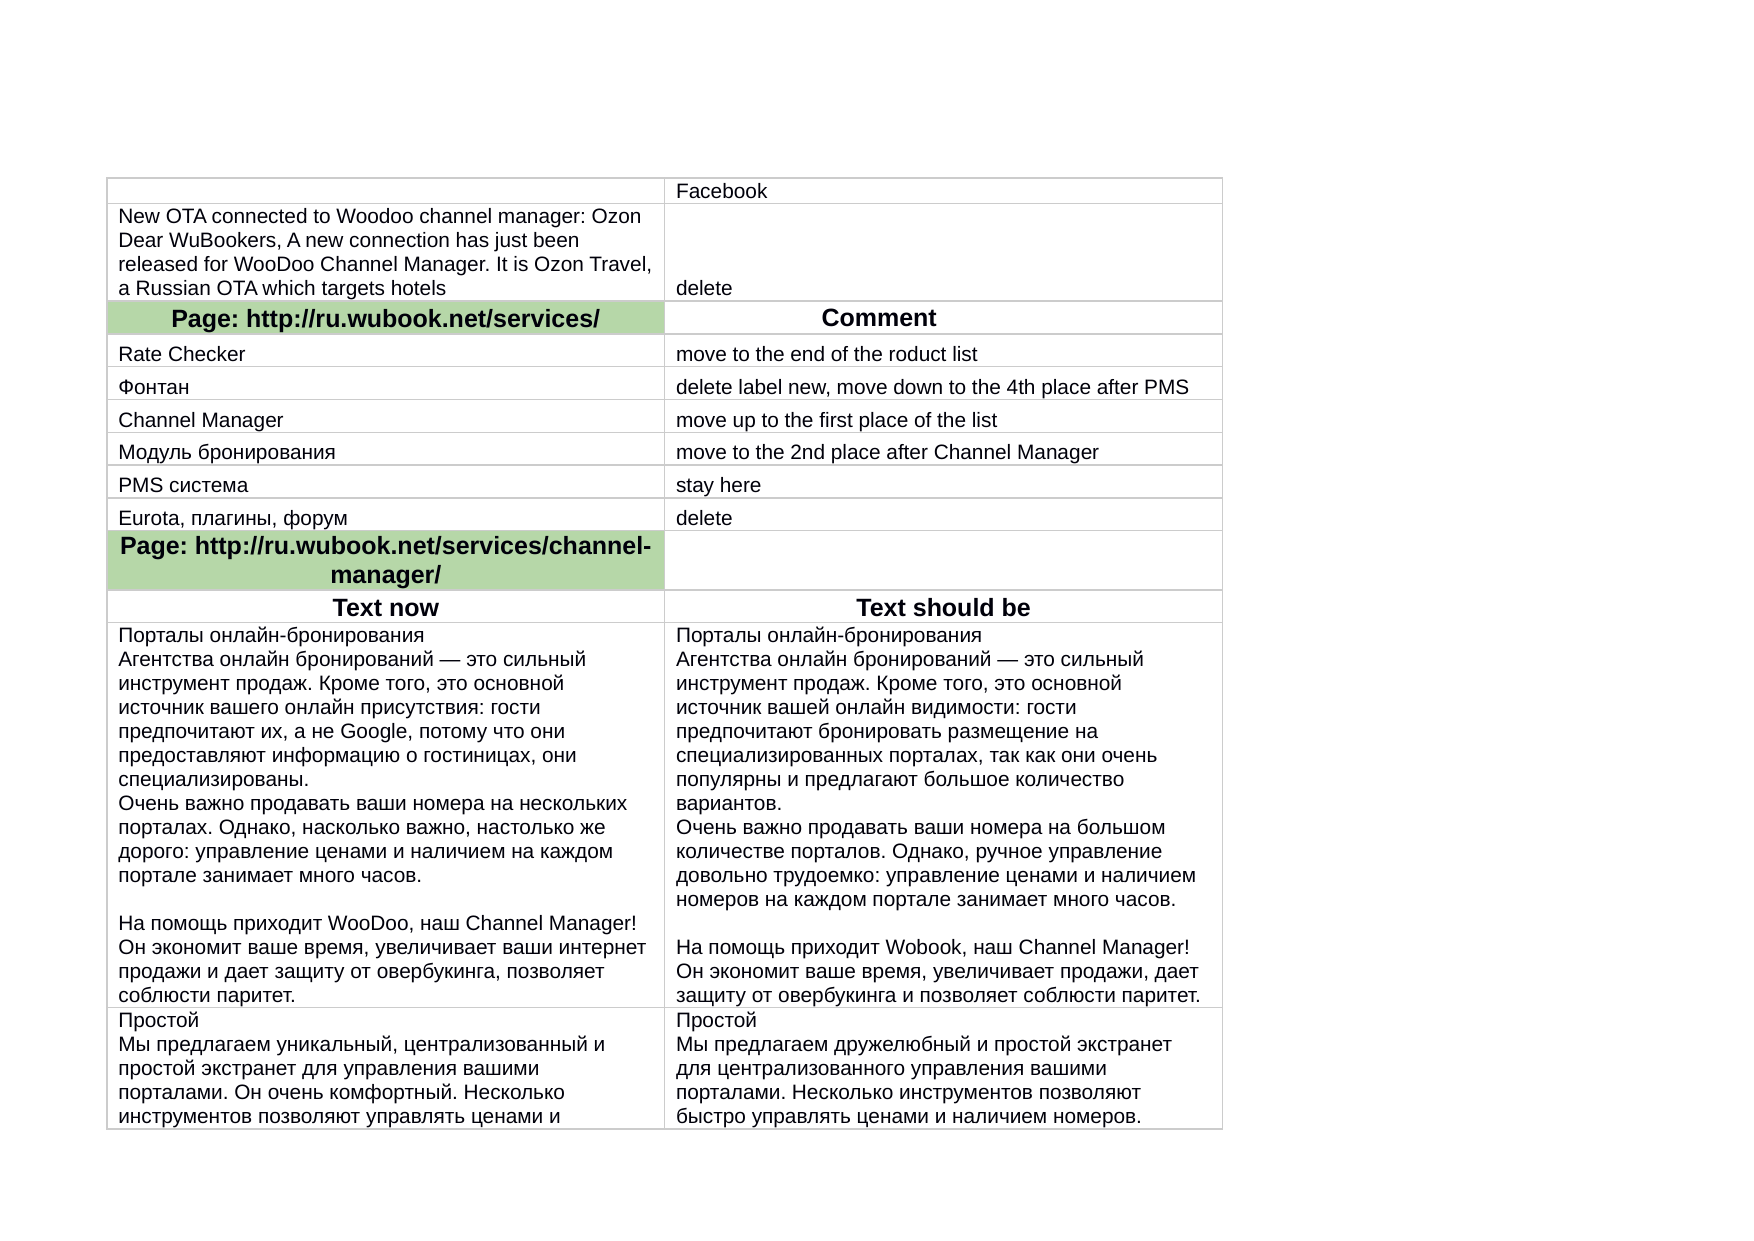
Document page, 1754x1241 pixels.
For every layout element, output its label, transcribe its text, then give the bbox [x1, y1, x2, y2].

table_cell Facebook [665, 179, 1222, 203]
table_cell move to the 2nd place after Channel Manager [665, 433, 1222, 464]
table_cell PMS система [108, 466, 664, 497]
table_cell Простой Мы предлагаем уникальный, централизованный и простой экстранет для управления вашими порталами. Он очень комфортный. Несколько инструментов позволяют управлять ценами и [108, 1008, 664, 1128]
table_cell Page: http://ru.wubook.net/services/ [108, 302, 664, 333]
table_cell move up to the first place of the list [665, 400, 1222, 431]
table_cell Rate Checker [108, 335, 664, 366]
table_cell Простой Мы предлагаем дружелюбный и простой экстранет для централизованного управления вашими порталами. Несколько инструментов позволяют быстро управлять ценами и наличием номеров. [665, 1008, 1222, 1128]
table_cell Порталы онлайн-бронирования Агентства онлайн бронирований — это сильный инструмент продаж. Кроме того, это основной источник вашей онлайн видимости: гости предпочитают бронировать размещение на специализированных порталах, так как они очень популярны и предлагают большое количество вариантов. Очень важно продавать ваши номера на большом количестве порталов. Однако, ручное управление довольно трудоемко: управление ценами и наличием номеров на каждом портале занимает много часов. На помощь приходит Wobook, наш Channel Manager! Он экономит ваше время, увеличивает продажи, дает защиту от овербукинга и позволяет соблюсти паритет. [665, 623, 1222, 1007]
table_cell delete [665, 499, 1222, 530]
table_cell Page: http://ru.wubook.net/services/channel-manager/ [108, 531, 664, 589]
table_cell New OTA connected to Woodoo channel manager: Ozon Dear WuBookers, A new connection has just been released for WooDoo Channel Manager. It is Ozon Travel, a Russian OTA which targets hotels [108, 204, 664, 300]
table_cell Фонтан [108, 367, 664, 398]
table_cell Eurota, плагины, форум [108, 499, 664, 530]
table_cell delete [665, 204, 1222, 300]
table_cell Comment [665, 302, 1222, 333]
table_cell move to the end of the roduct list [665, 335, 1222, 366]
table_cell [108, 179, 664, 203]
table_cell Channel Manager [108, 400, 664, 431]
table_cell Text should be [665, 591, 1222, 622]
table_cell Text now [108, 591, 664, 622]
table_cell delete label new, move down to the 4th place after PMS [665, 367, 1222, 398]
table_cell [665, 531, 1222, 589]
table_cell Модуль бронирования [108, 433, 664, 464]
table_cell Порталы онлайн-бронирования Агентства онлайн бронирований — это сильный инструмент продаж. Кроме того, это основной источник вашего онлайн присутствия: гости предпочитают их, а не Google, потому что они предоставляют информацию о гостиницах, они специализированы. Очень важно продавать ваши номера на нескольких порталах. Однако, насколько важно, настолько же дорого: управление ценами и наличием на каждом портале занимает много часов. На помощь приходит WooDoo, наш Channel Manager! Он экономит ваше время, увеличивает ваши интернет продажи и дает защиту от овербукинга, позволяет соблюсти паритет. [108, 623, 664, 1007]
table_cell stay here [665, 466, 1222, 497]
